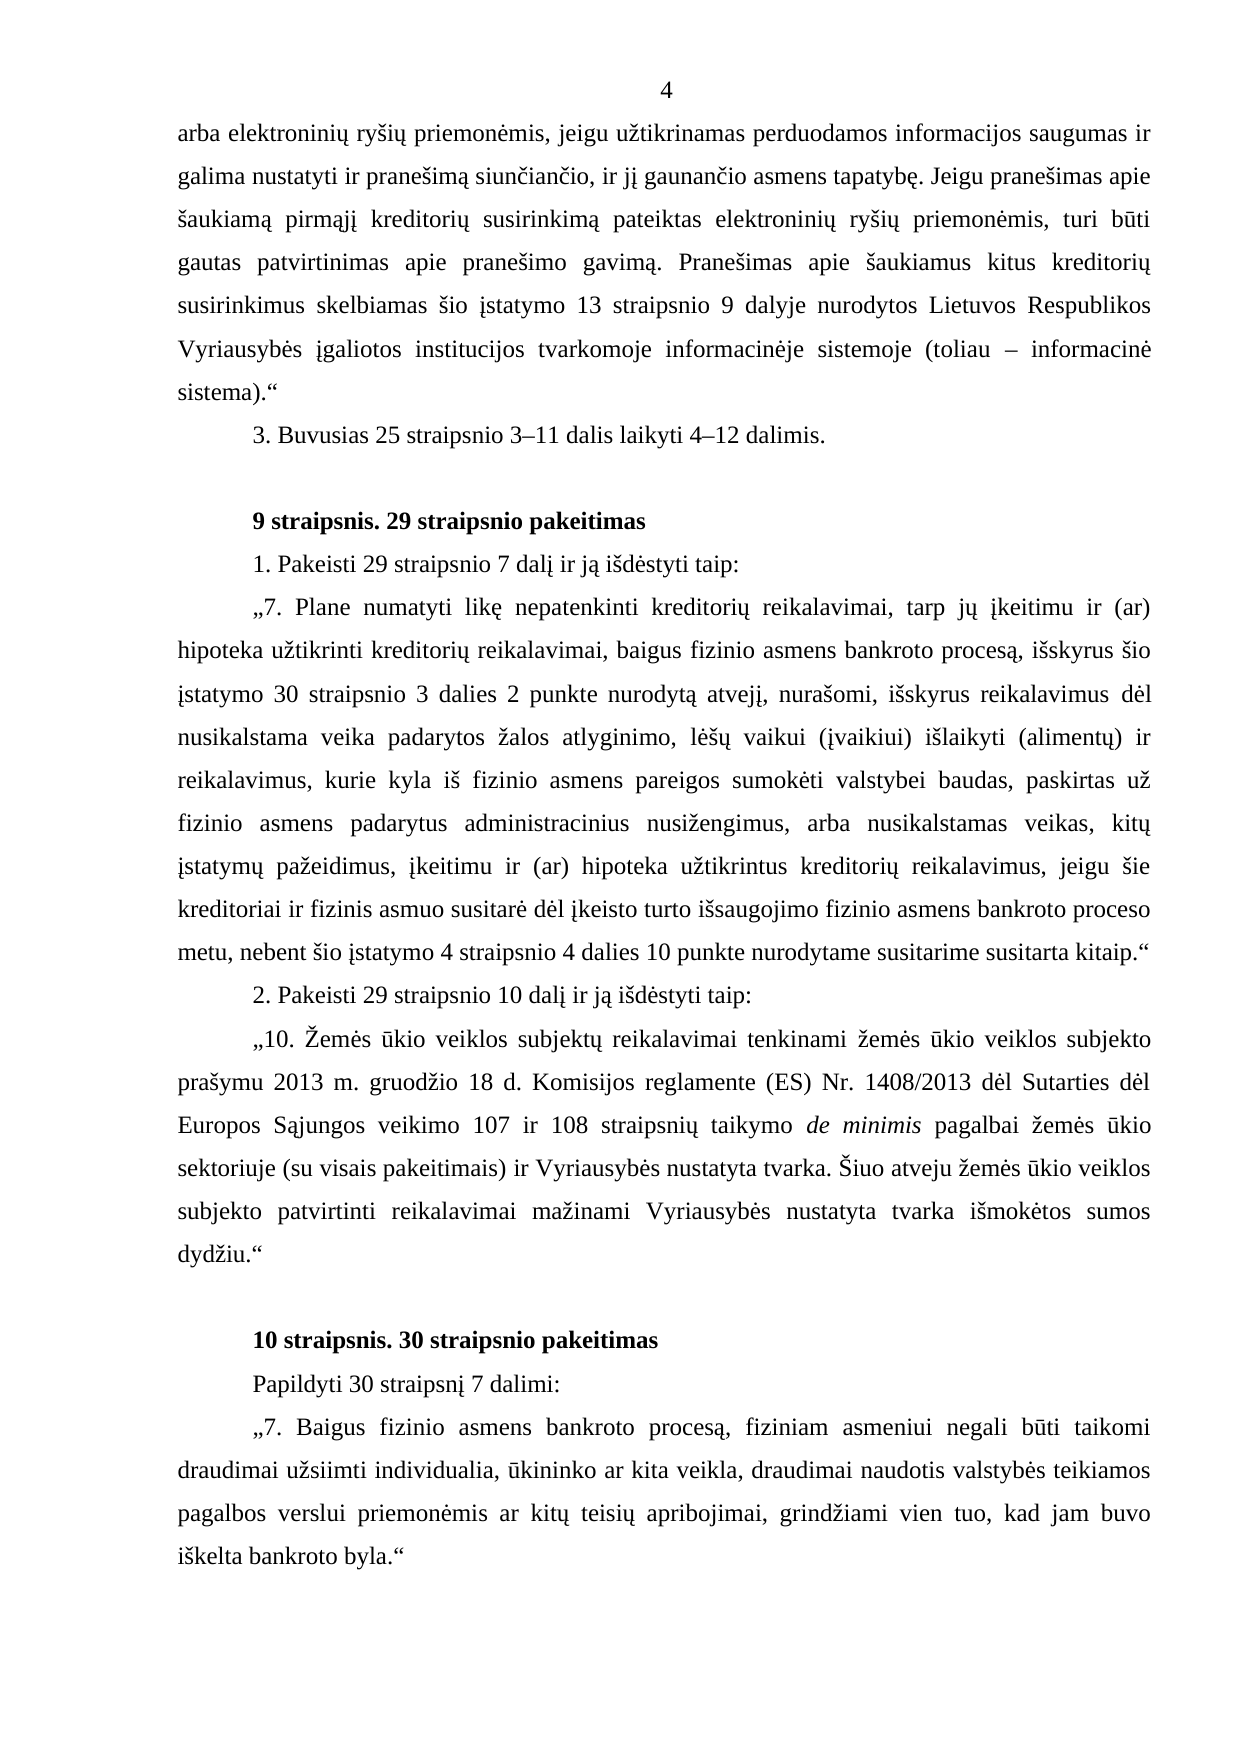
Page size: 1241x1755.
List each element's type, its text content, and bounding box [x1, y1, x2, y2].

text Papildyti 30 straipsnį 7 dalimi: [177, 1369, 1152, 1397]
text „10. Žemės ūkio veiklos subjektų reikalavimai tenkinami žemės ūkio veiklos subjekto prašymu 2013 m. gruodžio 18 d. Komisijos reglamente (ES) Nr. 1408/2013 dėl Sutarties dėl Europos Sąjungos veikimo 107 ir 108 straipsnių taikymo de minimis pagalbai žemės ūkio sektoriuje (su visais pakeitimais) ir Vyriausybės nustatyta tvarka. Šiuo atveju žemės ūkio veiklos subjekto patvirtinti reikalavimai mažinami Vyriausybės nustatyta tvarka išmokėtos sumos dydžiu.“ [177, 1024, 1152, 1268]
text 3. Buvusias 25 straipsnio 3–11 dalis laikyti 4–12 dalimis. [177, 420, 1152, 449]
text arba elektroninių ryšių priemonėmis, jeigu užtikrinamas perduodamos informacijos saugumas ir galima nustatyti ir pranešimą siunčiančio, ir jį gaunančio asmens tapatybę. Jeigu pranešimas apie šaukiamą pirmąjį kreditorių susirinkimą pateiktas elektroninių ryšių priemonėmis, turi būti gautas patvirtinimas apie pranešimo gavimą. Pranešimas apie šaukiamus kitus kreditorių susirinkimus skelbiamas šio įstatymo 13 straipsnio 9 dalyje nurodytos Lietuvos Respublikos Vyriausybės įgaliotos institucijos tvarkomoje informacinėje sistemoje (toliau – informacinė sistema).“ [177, 118, 1152, 406]
text „7. Baigus fizinio asmens bankroto procesą, fiziniam asmeniui negali būti taikomi draudimai užsiimti individualia, ūkininko ar kita veikla, draudimai naudotis valstybės teikiamos pagalbos verslui priemonėmis ar kitų teisių apribojimai, grindžiami vien tuo, kad jam buvo iškelta bankroto byla.“ [177, 1412, 1152, 1570]
text 9 straipsnis. 29 straipsnio pakeitimas [177, 506, 1152, 535]
text „7. Plane numatyti likę nepatenkinti kreditorių reikalavimai, tarp jų įkeitimu ir (ar) hipoteka užtikrinti kreditorių reikalavimai, baigus fizinio asmens bankroto procesą, išskyrus šio įstatymo 30 straipsnio 3 dalies 2 punkte nurodytą atvejį, nurašomi, išskyrus reikalavimus dėl nusikalstama veika padarytos žalos atlyginimo, lėšų vaikui (įvaikiui) išlaikyti (alimentų) ir reikalavimus, kurie kyla iš fizinio asmens pareigos sumokėti valstybei baudas, paskirtas už fizinio asmens padarytus administracinius nusižengimus, arba nusikalstamas veikas, kitų įstatymų pažeidimus, įkeitimu ir (ar) hipoteka užtikrintus kreditorių reikalavimus, jeigu šie kreditoriai ir fizinis asmuo susitarė dėl įkeisto turto išsaugojimo fizinio asmens bankroto proceso metu, nebent šio įstatymo 4 straipsnio 4 dalies 10 punkte nurodytame susitarime susitarta kitaip.“ [177, 592, 1152, 966]
text 10 straipsnis. 30 straipsnio pakeitimas [177, 1326, 1152, 1354]
text 1. Pakeisti 29 straipsnio 7 dalį ir ją išdėstyti taip: [177, 549, 1152, 578]
text 2. Pakeisti 29 straipsnio 10 dalį ir ją išdėstyti taip: [177, 981, 1152, 1009]
